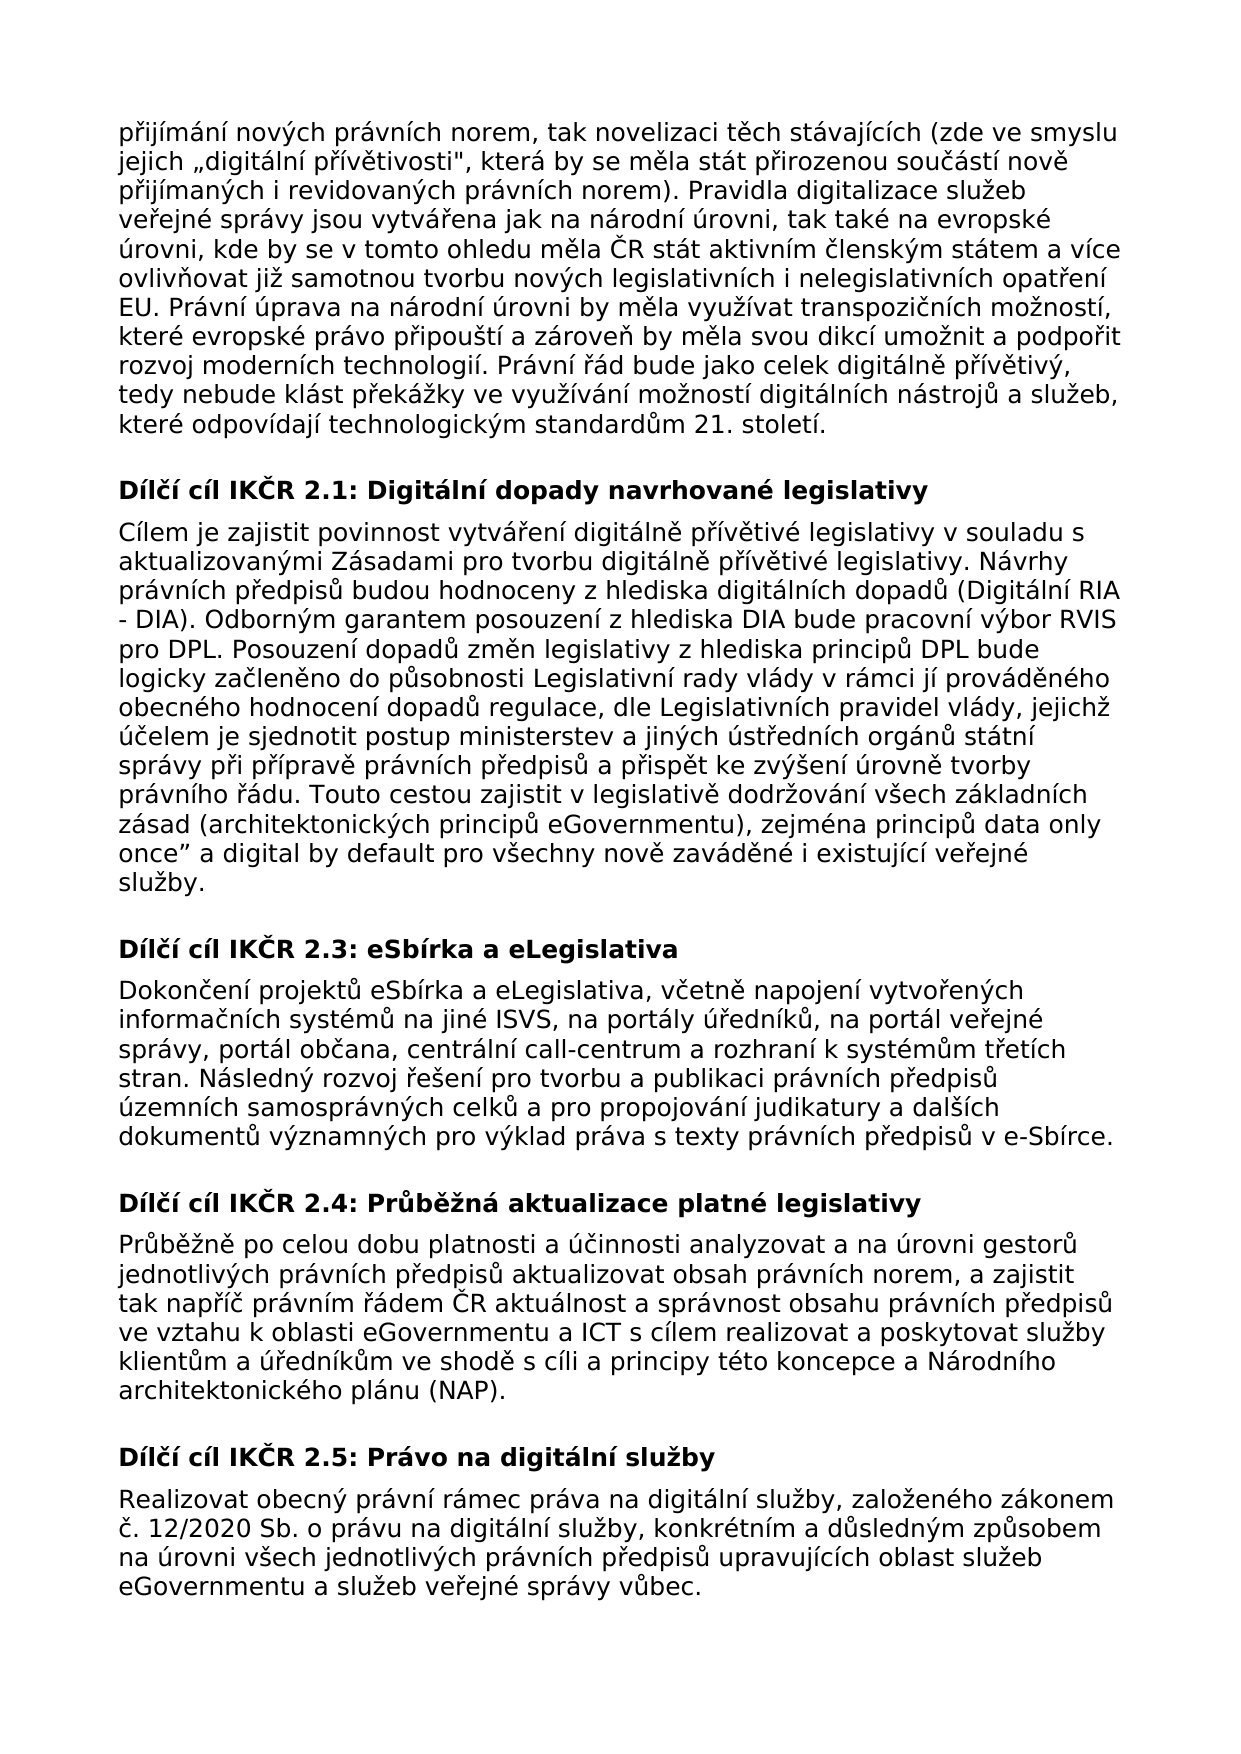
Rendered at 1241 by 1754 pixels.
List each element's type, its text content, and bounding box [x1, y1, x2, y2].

subtitle Dílčí cíl IKČR 2.5: Právo na digitální služby [118, 1443, 1122, 1472]
text Realizovat obecný právní rámec práva na digitální služby, založeného zákonem č. 12/2020 Sb. o právu na digitální služby, konkrétním a důsledným způsobem na úrovni všech jednotlivých právních předpisů upravujících oblast služeb eGovernmentu a služeb veřejné správy vůbec. [118, 1485, 1122, 1601]
text přijímání nových právních norem, tak novelizaci těch stávajících (zde ve smyslu jejich „digitální přívětivosti", která by se měla stát přirozenou součástí nově přijímaných i revidovaných právních norem). Pravidla digitalizace služeb veřejné správy jsou vytvářena jak na národní úrovni, tak také na evropské úrovni, kde by se v tomto ohledu měla ČR stát aktivním členským státem a více ovlivňovat již samotnou tvorbu nových legislativních i nelegislativních opatření EU. Právní úprava na národní úrovni by měla využívat transpozičních možností, které evropské právo připouští a zároveň by měla svou dikcí umožnit a podpořit rozvoj moderních technologií. Právní řád bude jako celek digitálně přívětivý, tedy nebude klást překážky ve využívání možností digitálních nástrojů a služeb, které odpovídají technologickým standardům 21. století. [118, 118, 1122, 439]
text Průběžně po celou dobu platnosti a účinnosti analyzovat a na úrovni gestorů jednotlivých právních předpisů aktualizovat obsah právních norem, a zajistit tak napříč právním řádem ČR aktuálnost a správnost obsahu právních předpisů ve vztahu k oblasti eGovernmentu a ICT s cílem realizovat a poskytovat služby klientům a úředníkům ve shodě s cíli a principy této koncepce a Národního architektonického plánu (NAP). [118, 1231, 1122, 1406]
text Dokončení projektů eSbírka a eLegislativa, včetně napojení vytvořených informačních systémů na jiné ISVS, na portály úředníků, na portál veřejné správy, portál občana, centrální call-centrum a rozhraní k systémům třetích stran. Následný rozvoj řešení pro tvorbu a publikaci právních předpisů územních samosprávných celků a pro propojování judikatury a dalších dokumentů významných pro výklad práva s texty právních předpisů v e-Sbírce. [118, 976, 1122, 1151]
text Cílem je zajistit povinnost vytváření digitálně přívětivé legislativy v souladu s aktualizovanými Zásadami pro tvorbu digitálně přívětivé legislativy. Návrhy právních předpisů budou hodnoceny z hlediska digitálních dopadů (Digitální RIA - DIA). Odborným garantem posouzení z hlediska DIA bude pracovní výbor RVIS pro DPL. Posouzení dopadů změn legislativy z hlediska principů DPL bude logicky začleněno do působnosti Legislativní rady vlády v rámci jí prováděného obecného hodnocení dopadů regulace, dle Legislativních pravidel vlády, jejichž účelem je sjednotit postup ministerstev a jiných ústředních orgánů státní správy při přípravě právních předpisů a přispět ke zvýšení úrovně tvorby právního řádu. Touto cestou zajistit v legislativě dodržování všech základních zásad (architektonických principů eGovernmentu), zejména principů data only once” a digital by default pro všechny nově zaváděné i existující veřejné služby. [118, 518, 1122, 897]
subtitle Dílčí cíl IKČR 2.1: Digitální dopady navrhované legislativy [118, 476, 1122, 506]
subtitle Dílčí cíl IKČR 2.4: Průběžná aktualizace platné legislativy [118, 1189, 1122, 1218]
subtitle Dílčí cíl IKČR 2.3: eSbírka a eLegislativa [118, 935, 1122, 964]
